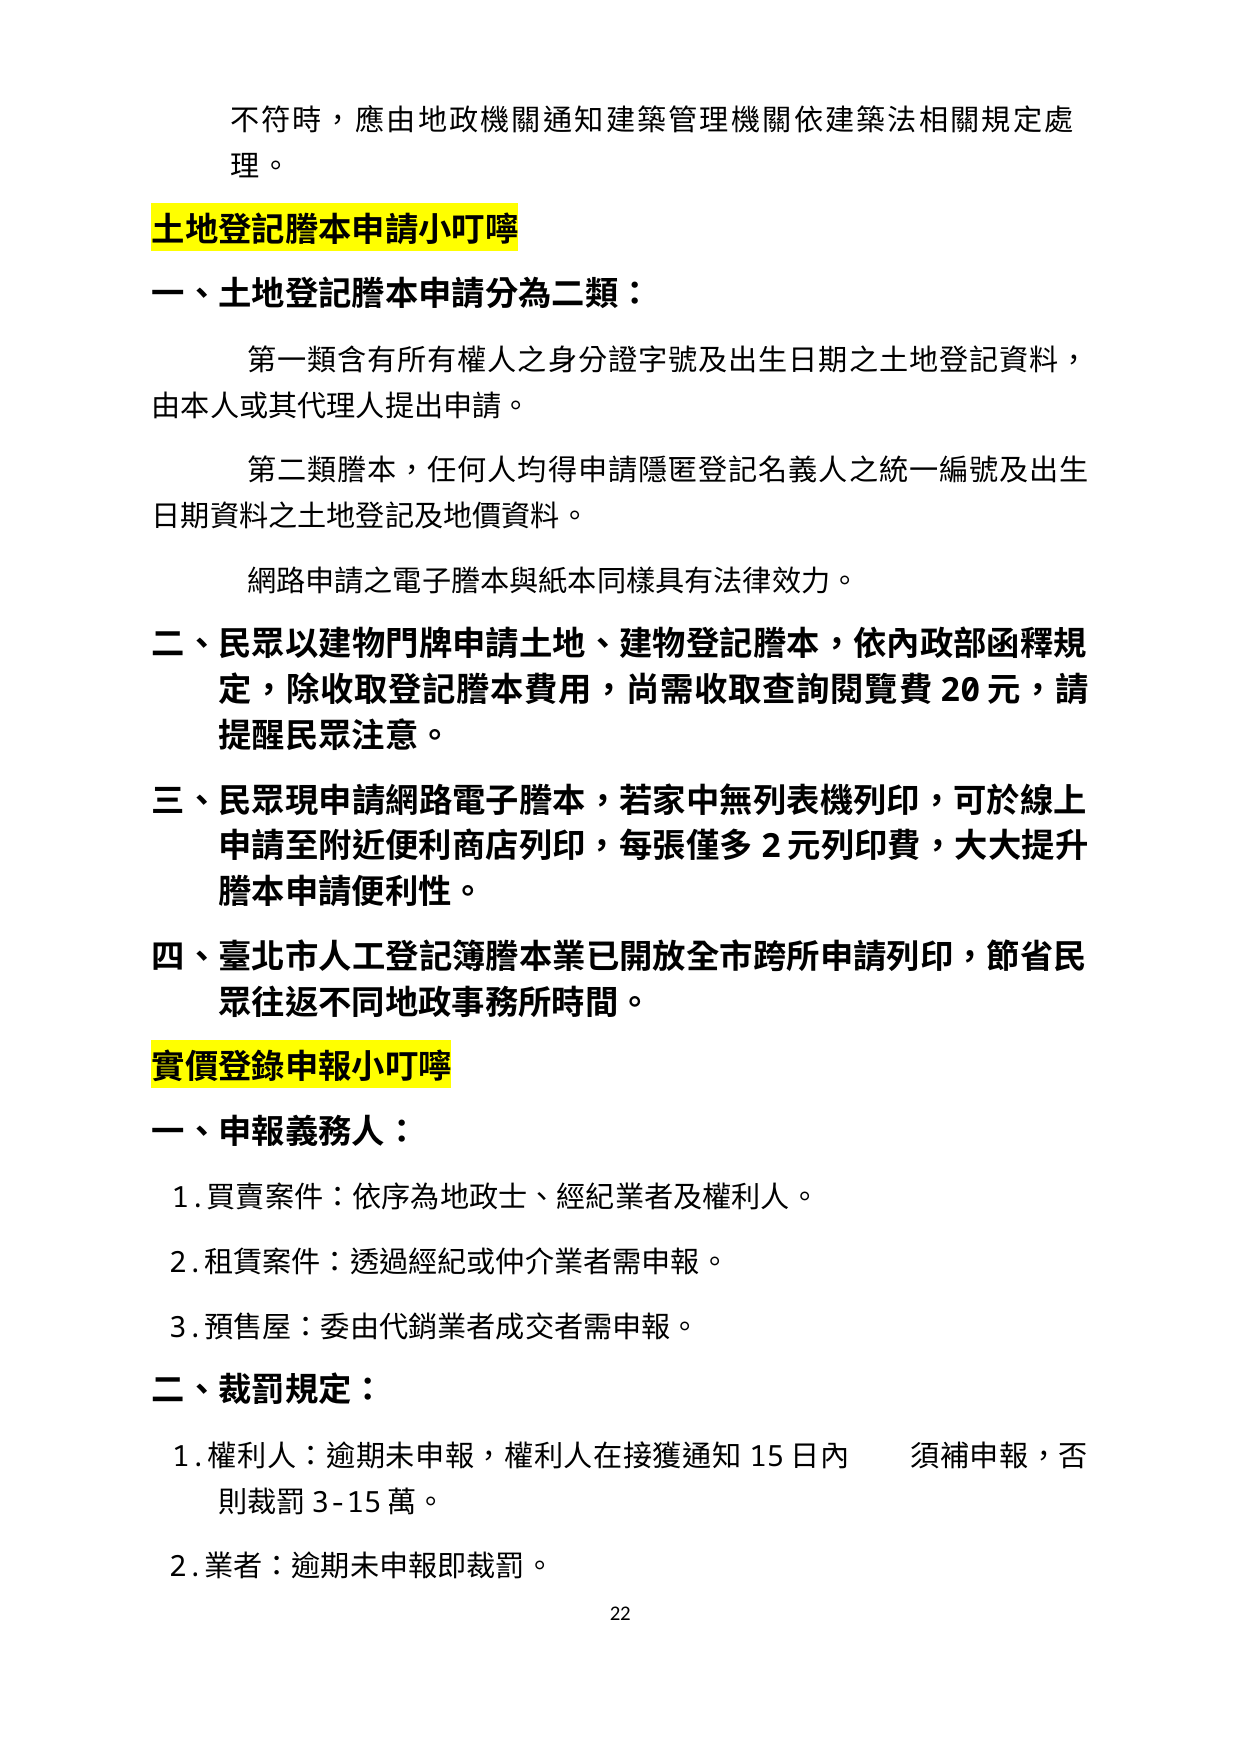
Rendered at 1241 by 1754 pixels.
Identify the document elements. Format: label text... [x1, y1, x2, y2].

text 網路申請之電子謄本與紙本同樣具有法律效力。 [151, 554, 1089, 600]
text 2.租賃案件：透過經紀或仲介業者需申報。 [151, 1236, 1089, 1282]
text 土地登記謄本申請小叮嚀 [151, 204, 1089, 250]
text 實價登錄申報小叮嚀 [151, 1042, 1089, 1088]
text 三、民眾現申請網路電子謄本，若家中無列表機列印，可於線上申請至附近便利商店列印，每張僅多2元列印費，大大提升謄本申請便利性。 [151, 775, 1089, 913]
text 3.預售屋：委由代銷業者成交者需申報。 [151, 1300, 1089, 1346]
text 第一類含有所有權人之身分證字號及出生日期之土地登記資料，由本人或其代理人提出申請。 [151, 334, 1089, 425]
text 二、裁罰規定： [151, 1365, 1089, 1411]
text 2.業者：逾期未申報即裁罰。 [151, 1540, 1089, 1586]
text 二、 有關早期建物第一次測量登記，其實地勘查規費應依「土地複丈費及建築改良物測量費標準」之附表二「建築改良物測量費之收費標準」項次七「建築改良物基地號或建築改良物門牌變更勘查費」，不論面積，以每建號每單位四百元計收。地政機關於辦理測量登記前，會同建築管理機關共同勘查時，應於現場作成會勘紀錄；倘有使用現況與使用執照所附之竣工平面圖不符時，應由地政機關通知建築管理機關依建築法相關規定處理。 [164, 94, 1076, 186]
text 二、民眾以建物門牌申請土地、建物登記謄本，依內政部函釋規定，除收取登記謄本費用，尚需收取查詢閱覽費20元，請提醒民眾注意。 [151, 619, 1089, 757]
text 第二類謄本，任何人均得申請隱匿登記名義人之統一編號及出生日期資料之土地登記及地價資料。 [151, 444, 1089, 536]
text 一、申報義務人： [151, 1107, 1089, 1152]
text 1.買賣案件：依序為地政士、經紀業者及權利人。 [151, 1171, 1089, 1217]
text 四、臺北市人工登記簿謄本業已開放全市跨所申請列印，節省民眾往返不同地政事務所時間。 [151, 932, 1089, 1023]
text 一、土地登記謄本申請分為二類： [151, 269, 1089, 315]
text 1.權利人：逾期未申報，權利人在接獲通知15日內 須補申報，否則裁罰3-15萬。 [151, 1429, 1089, 1521]
